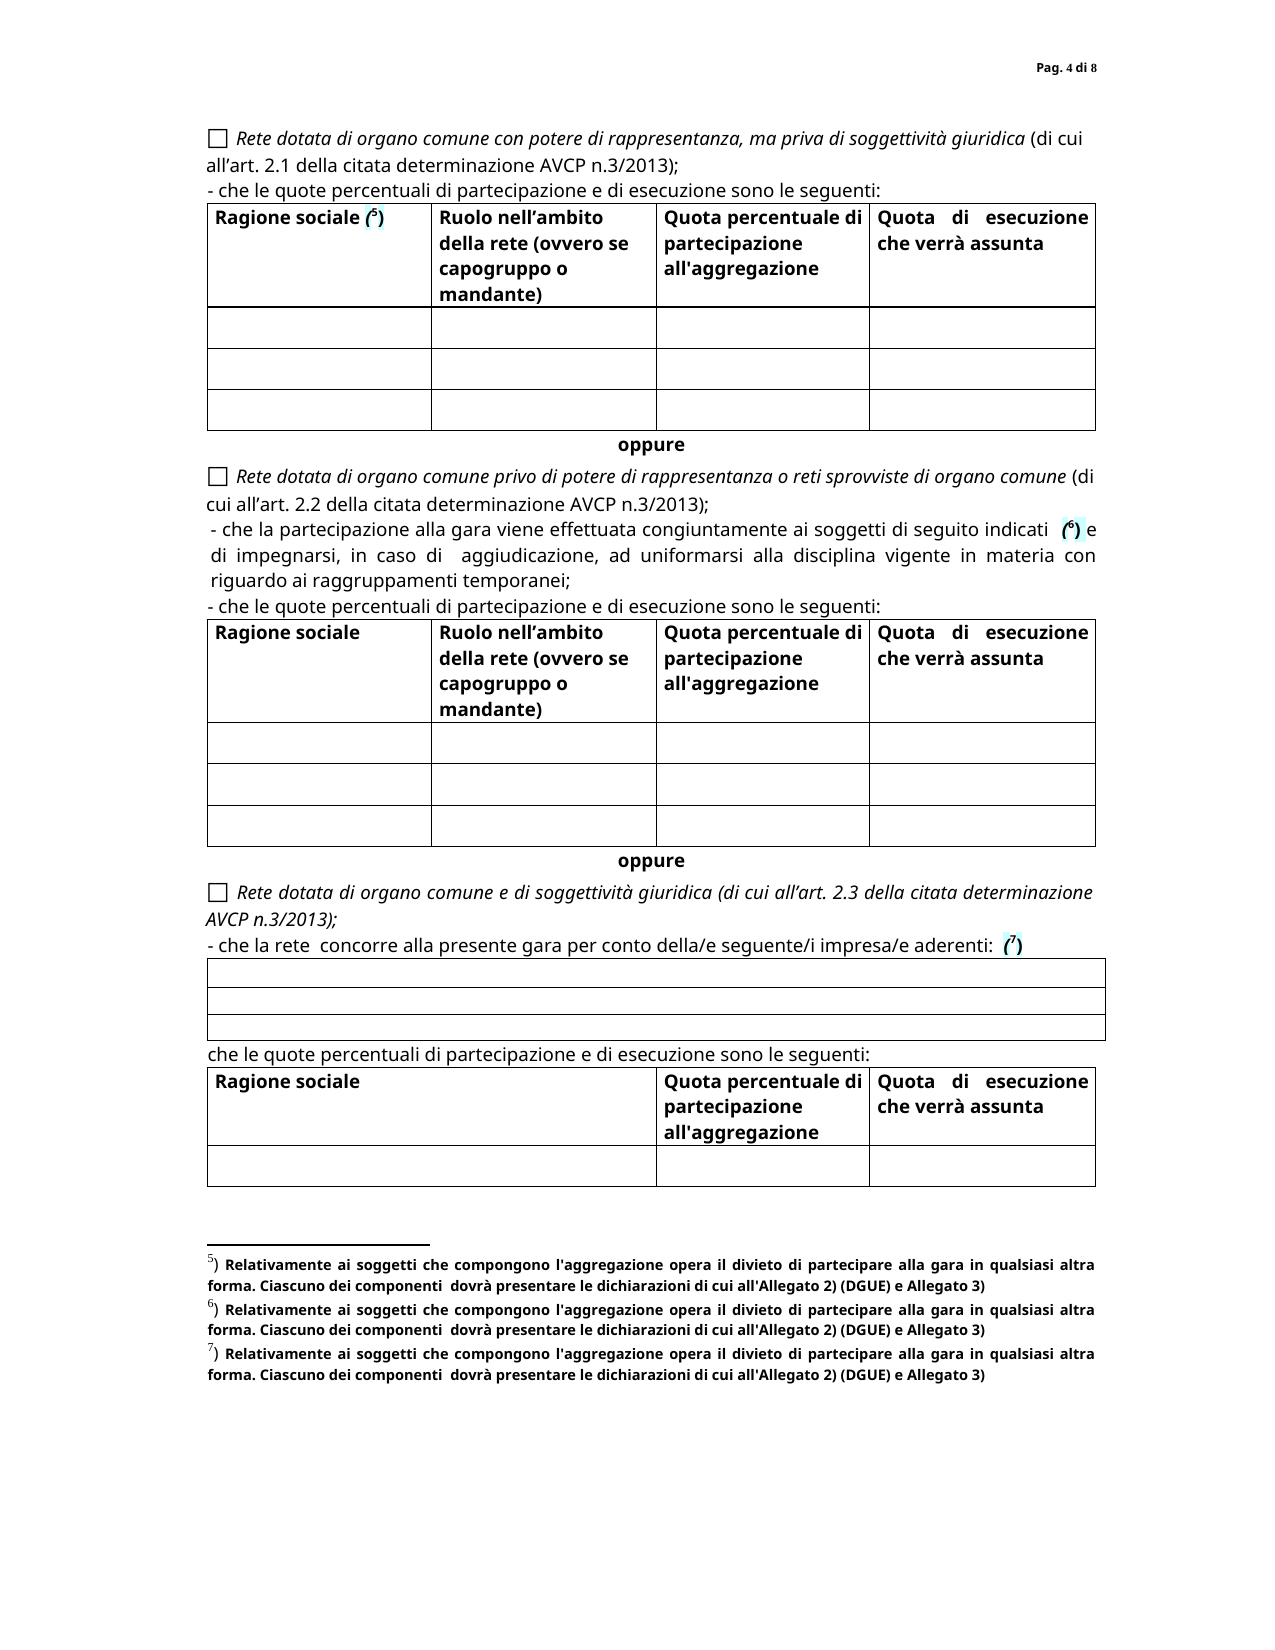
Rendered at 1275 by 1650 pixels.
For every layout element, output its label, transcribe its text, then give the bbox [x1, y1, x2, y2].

text oppure [206, 847, 1097, 872]
table_cell [432, 806, 656, 846]
table_cell [657, 308, 869, 348]
table_cell [208, 806, 431, 846]
table_cell [432, 723, 656, 763]
text □ Rete dotata di organo comune privo di potere di rappresentanza o reti sprovviste di organo comune (di cui all’art. 2.2 della citata determinazione AVCP n.3/2013); [206, 457, 1097, 517]
text - che la rete concorre alla presente gara per conto della/e seguente/i impresa/e aderenti: () [207, 932, 1097, 957]
text oppure [206, 431, 1097, 457]
table_cell [657, 1146, 869, 1186]
table_cell [208, 723, 431, 763]
table_cell [870, 1146, 1095, 1186]
table_header Quota percentuale di partecipazione all'aggregazione [657, 620, 869, 722]
table_cell [657, 764, 869, 804]
text - che le quote percentuali di partecipazione e di esecuzione sono le seguenti: [207, 593, 1097, 619]
table_header Ragione sociale [208, 620, 431, 722]
text □ Rete dotata di organo comune con potere di rappresentanza, ma priva di soggettività giuridica (di cui all’art. 2.1 della citata determinazione AVCP n.3/2013); [206, 118, 1097, 178]
table_cell [208, 390, 431, 430]
table_cell [432, 349, 656, 389]
table_header Quota di esecuzione che verrà assunta [870, 204, 1095, 306]
text - che la partecipazione alla gara viene effettuata congiuntamente ai soggetti di seguito indicati () e di impegnarsi, in caso di aggiudicazione, ad uniformarsi alla disciplina vigente in materia con riguardo ai raggruppamenti temporanei; [210, 517, 1097, 593]
table_cell [657, 723, 869, 763]
table_cell [657, 806, 869, 846]
table_header Ragione sociale [208, 1068, 656, 1144]
table_cell [870, 308, 1095, 348]
text □ Rete dotata di organo comune e di soggettività giuridica (di cui all’art. 2.3 della citata determinazione AVCP n.3/2013); [206, 872, 1097, 932]
table_header Ragione sociale () [208, 204, 431, 306]
table_cell [870, 764, 1095, 804]
table_cell [870, 806, 1095, 846]
table_cell [870, 349, 1095, 389]
table_cell [870, 390, 1095, 430]
text - che le quote percentuali di partecipazione e di esecuzione sono le seguenti: [207, 178, 1097, 203]
table_cell [208, 1015, 1105, 1040]
table_cell [208, 764, 431, 804]
table_cell [432, 390, 656, 430]
table_header Quota percentuale di partecipazione all'aggregazione [657, 1068, 869, 1144]
table_header Quota di esecuzione che verrà assunta [870, 620, 1095, 722]
table_cell [870, 723, 1095, 763]
table_header Quota di esecuzione che verrà assunta [870, 1068, 1095, 1144]
table_cell [657, 390, 869, 430]
text ) Relativamente ai soggetti che compongono l'aggregazione opera il divieto di partecipare alla gara in qualsiasi altra forma. Ciascuno dei componenti dovrà presentare le dichiarazioni di cui all'Allegato 2) (DGUE) e Allegato 3) [207, 1296, 1097, 1340]
text ) Relativamente ai soggetti che compongono l'aggregazione opera il divieto di partecipare alla gara in qualsiasi altra forma. Ciascuno dei componenti dovrà presentare le dichiarazioni di cui all'Allegato 2) (DGUE) e Allegato 3) [207, 1340, 1097, 1384]
table_cell [432, 308, 656, 348]
table_header Ruolo nell’ambito della rete (ovvero se capogruppo o mandante) [432, 204, 656, 306]
table_header [208, 959, 1105, 987]
text che le quote percentuali di partecipazione e di esecuzione sono le seguenti: [207, 1041, 1097, 1067]
table_header Quota percentuale di partecipazione all'aggregazione [657, 204, 869, 306]
table_cell [432, 764, 656, 804]
table_header Ruolo nell’ambito della rete (ovvero se capogruppo o mandante) [432, 620, 656, 722]
table_cell [657, 349, 869, 389]
table_cell [208, 1146, 656, 1186]
table_cell [208, 349, 431, 389]
table_cell [208, 308, 431, 348]
table_cell [208, 988, 1105, 1014]
